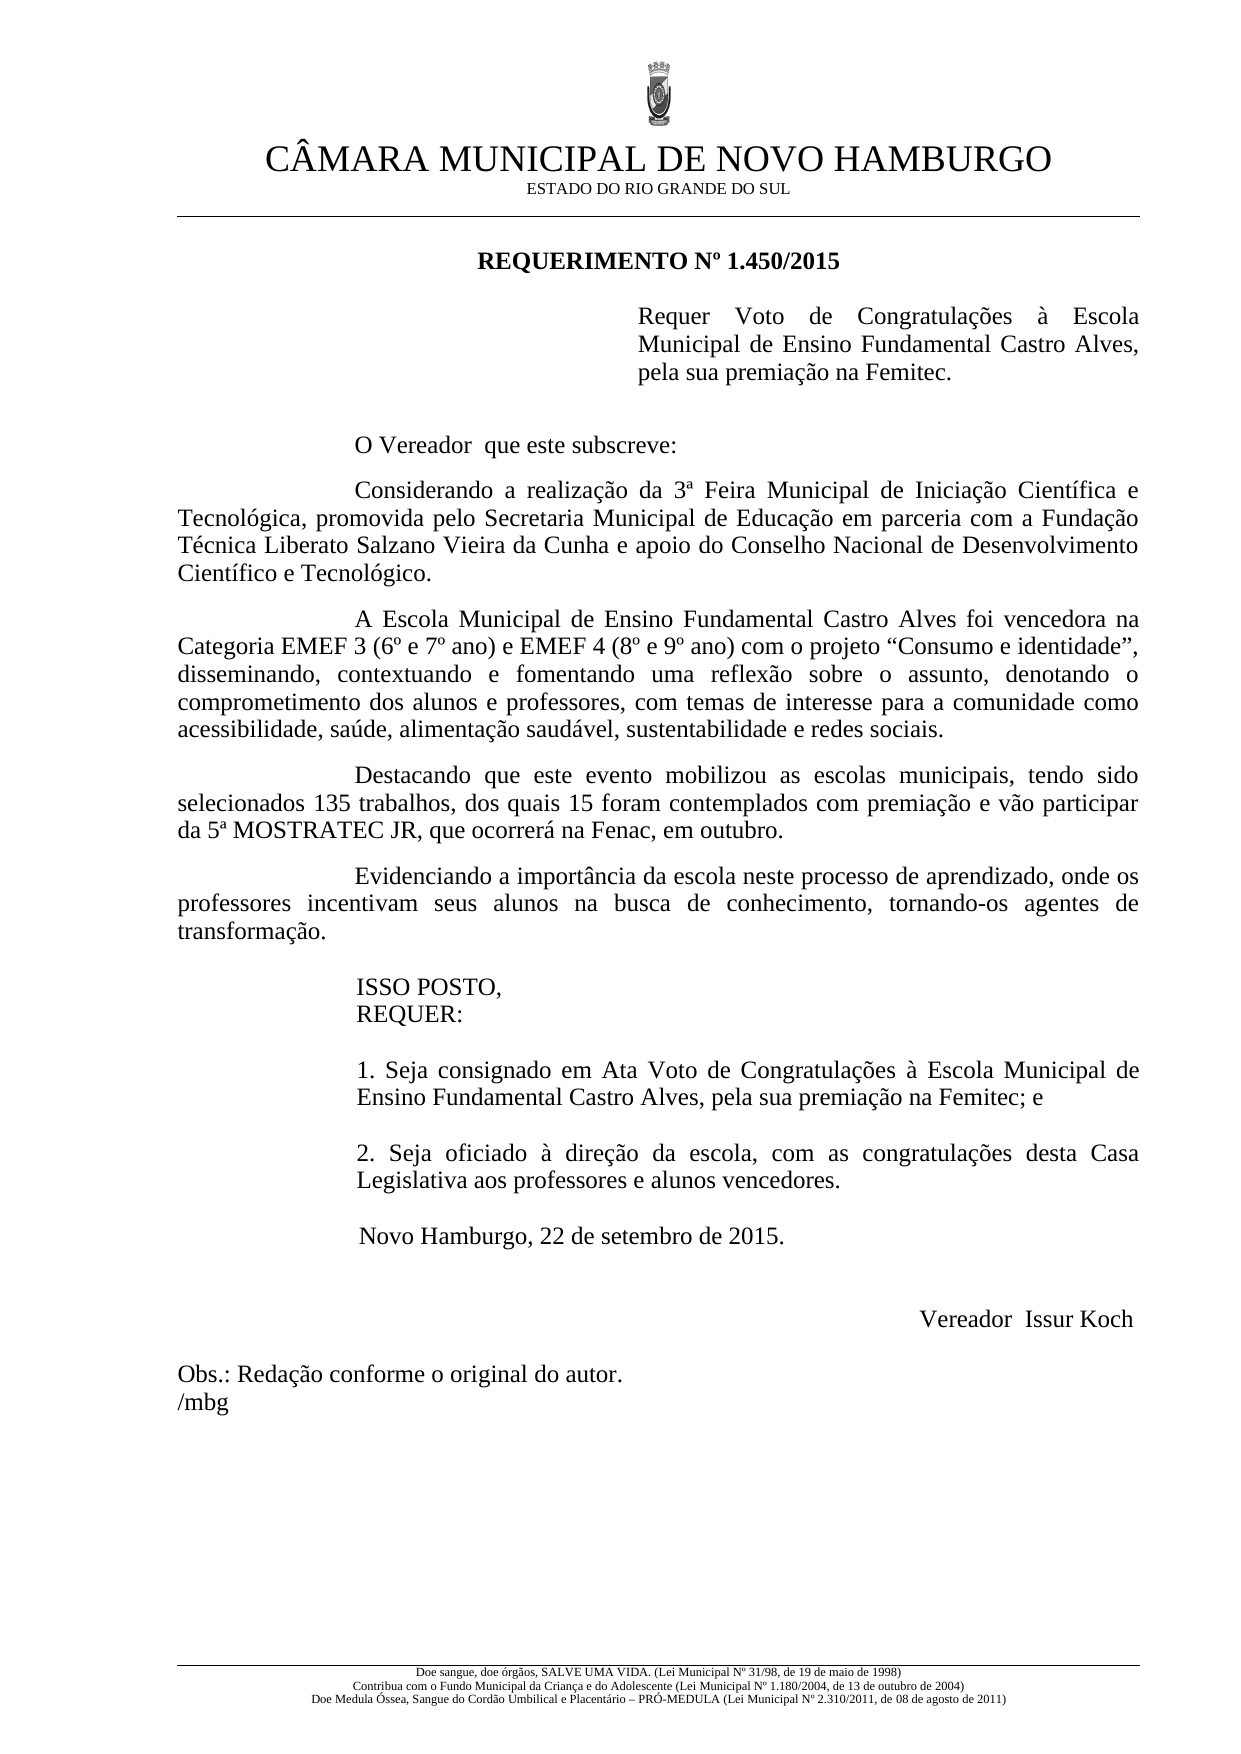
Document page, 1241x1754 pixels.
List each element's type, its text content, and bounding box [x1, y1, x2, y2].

text Vereador Issur Koch [177, 1305, 1140, 1333]
list Novo Hamburgo, 22 de setembro de 2015. [177, 1222, 1140, 1250]
text REQUERIMENTO Nº 1.450/2015 [177, 247, 1140, 274]
list 2. Seja oficiado à direção da escola, com as congratulações desta Casa Legislativa aos professores e alunos vencedores. [356, 1139, 1140, 1194]
text Obs.: Redação conforme o original do autor. [177, 1361, 1140, 1388]
text 1. Seja consignado em Ata Voto de Congratulações à Escola Municipal de Ensino Fundamental Castro Alves, pela sua premiação na Femitec; e [356, 1056, 1140, 1111]
text /mbg [177, 1388, 1140, 1416]
text Destacando que este evento mobilizou as escolas municipais, tendo sido selecionados 135 trabalhos, dos quais 15 foram contemplados com premiação e vão participar da 5ª MOSTRATEC JR, que ocorrerá na Fenac, em outubro. [177, 761, 1140, 844]
text ISSO POSTO, [177, 973, 1140, 1000]
text REQUER: [177, 1000, 1140, 1028]
text Evidenciando a importância da escola neste processo de aprendizado, onde os professores incentivam seus alunos na busca de conhecimento, tornando-os agentes de transformação. [177, 862, 1140, 945]
text O Vereador que este subscreve: [177, 431, 1140, 458]
text Requer Voto de Congratulações à Escola Municipal de Ensino Fundamental Castro Alves, pela sua premiação na Femitec. [638, 302, 1140, 385]
text Considerando a realização da 3ª Feira Municipal de Iniciação Científica e Tecnológica, promovida pelo Secretaria Municipal de Educação em parceria com a Fundação Técnica Liberato Salzano Vieira da Cunha e apoio do Conselho Nacional de Desenvolvimento Científico e Tecnológico. [177, 476, 1140, 587]
text A Escola Municipal de Ensino Fundamental Castro Alves foi vencedora na Categoria EMEF 3 (6º e 7º ano) e EMEF 4 (8º e 9º ano) com o projeto “Consumo e identidade”, disseminando, contextuando e fomentando uma reflexão sobre o assunto, denotando o comprometimento dos alunos e professores, com temas de interesse para a comunidade como acessibilidade, saúde, alimentação saudável, sustentabilidade e redes sociais. [177, 605, 1140, 743]
